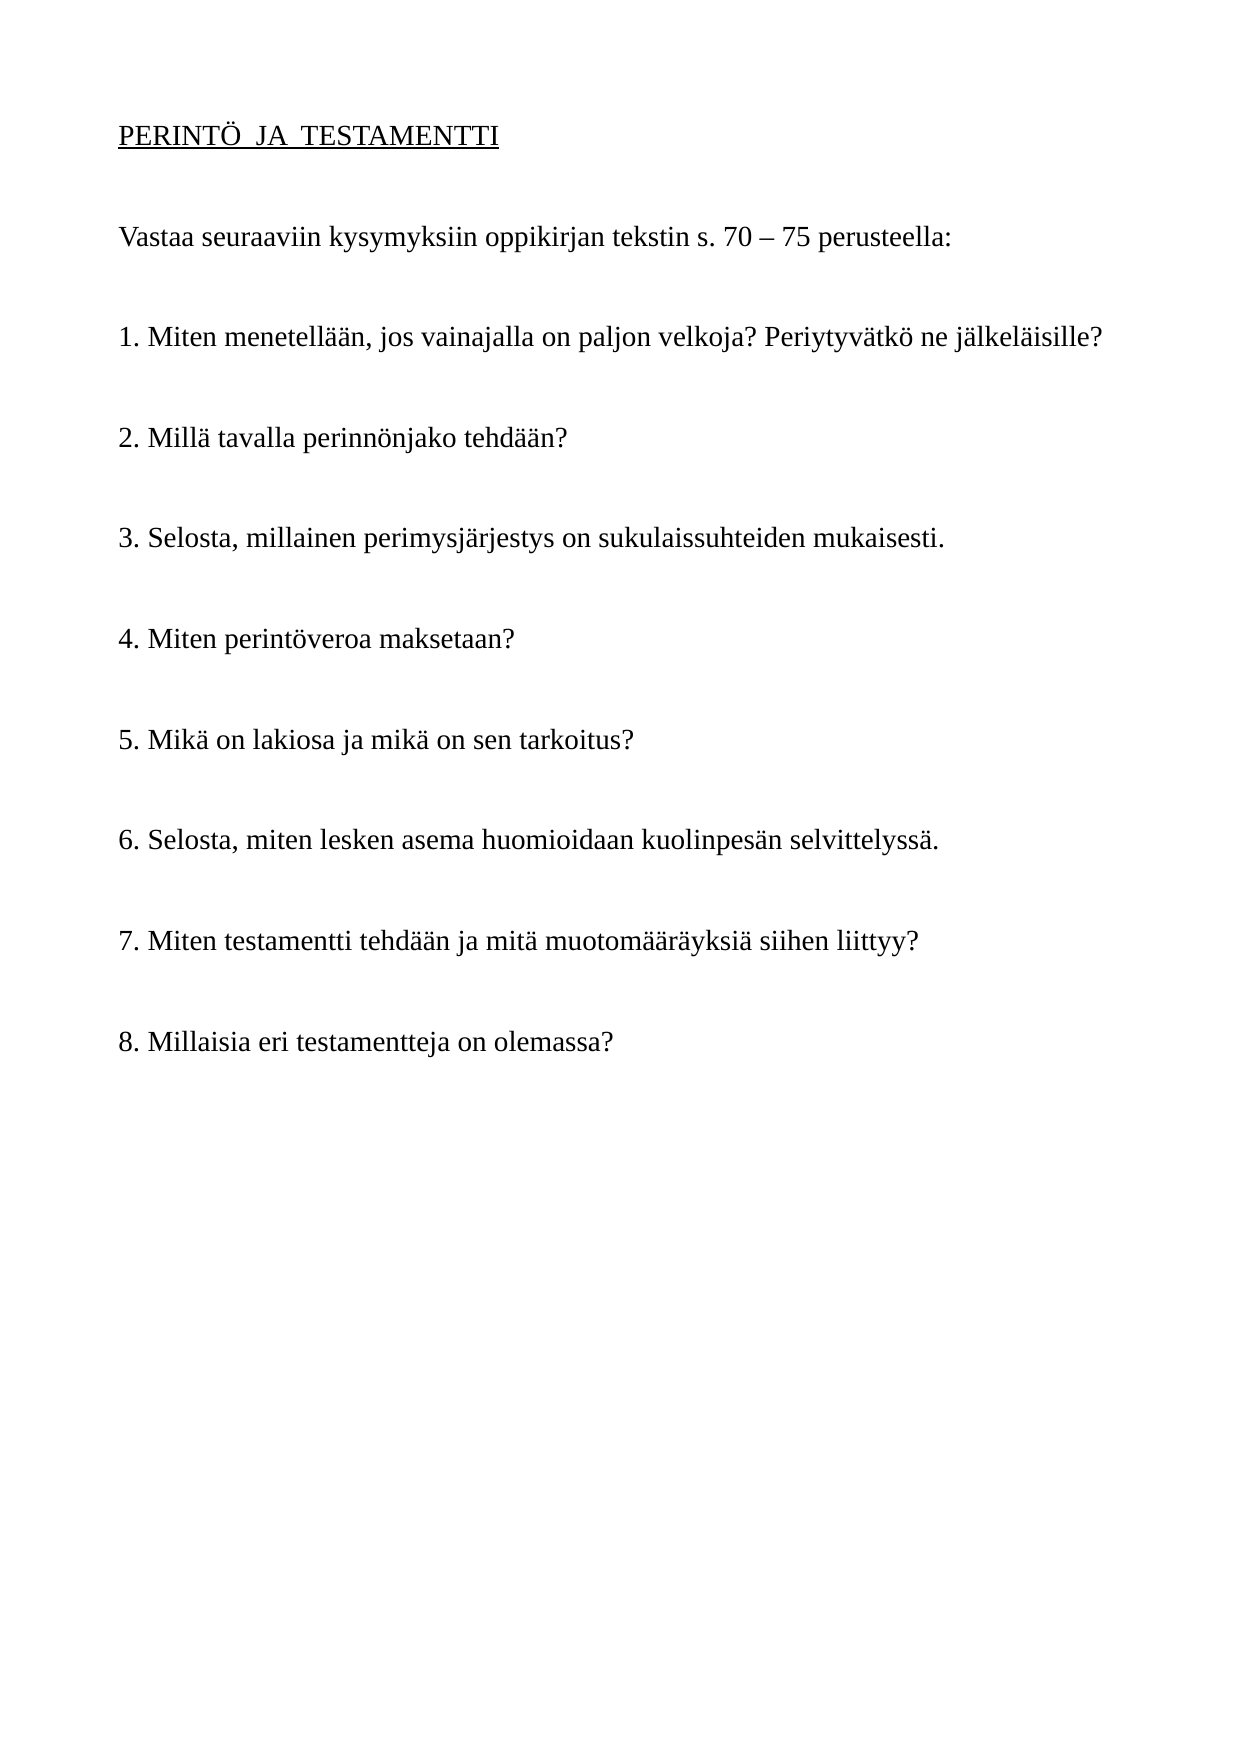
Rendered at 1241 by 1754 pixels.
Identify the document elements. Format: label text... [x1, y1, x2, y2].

text 2. Millä tavalla perinnönjako tehdään? [118, 420, 1122, 453]
text 7. Miten testamentti tehdään ja mitä muotomääräyksiä siihen liittyy? [118, 923, 1122, 957]
text 5. Mikä on lakiosa ja mikä on sen tarkoitus? [118, 722, 1122, 755]
text 1. Miten menetellään, jos vainajalla on paljon velkoja? Periytyvätkö ne jälkeläisille? [118, 319, 1122, 353]
text Vastaa seuraaviin kysymyksiin oppikirjan tekstin s. 70 – 75 perusteella: [118, 219, 1122, 252]
text 6. Selosta, miten lesken asema huomioidaan kuolinpesän selvittelyssä. [118, 822, 1122, 856]
text 8. Millaisia eri testamentteja on olemassa? [118, 1024, 1122, 1057]
text PERINTÖ JA TESTAMENTTI [118, 118, 1122, 152]
text 4. Miten perintöveroa maksetaan? [118, 621, 1122, 655]
text 3. Selosta, millainen perimysjärjestys on sukulaissuhteiden mukaisesti. [118, 521, 1122, 554]
